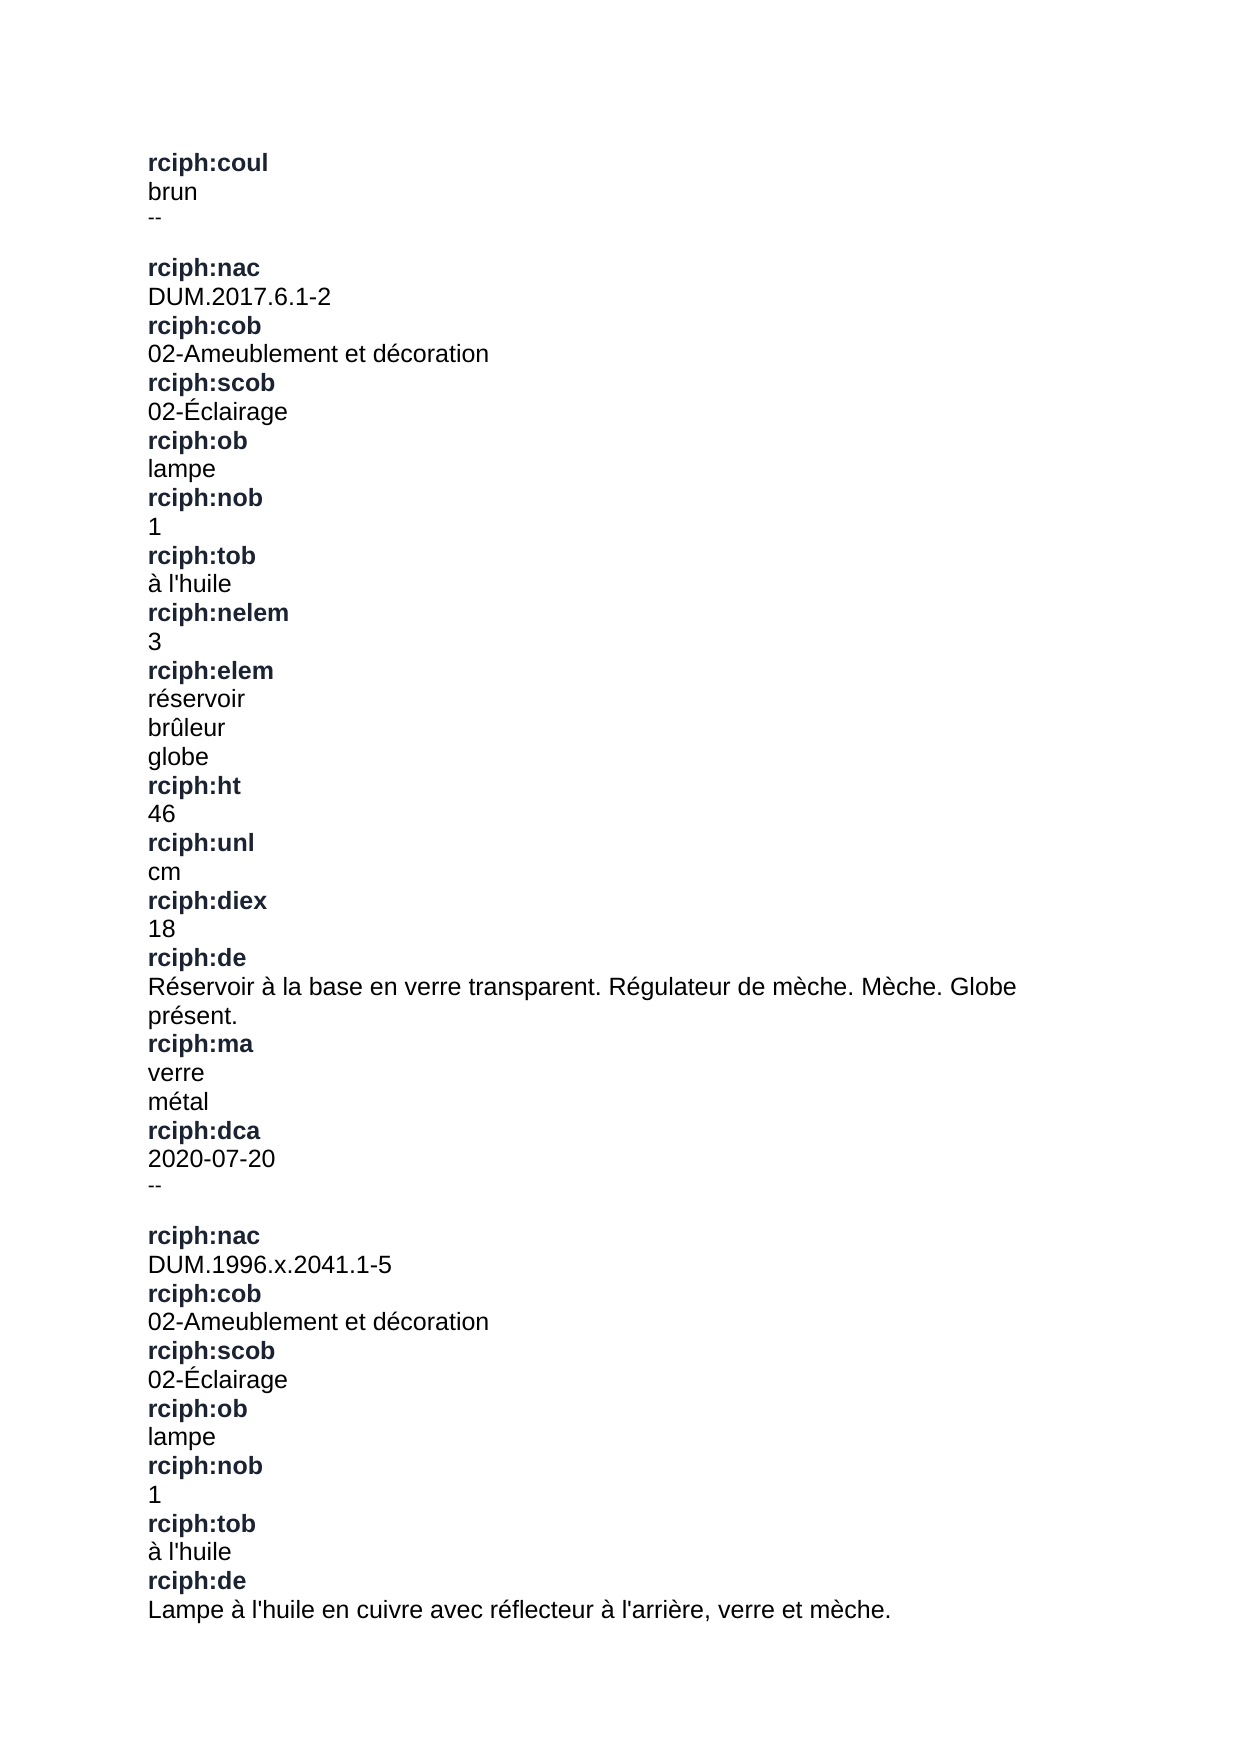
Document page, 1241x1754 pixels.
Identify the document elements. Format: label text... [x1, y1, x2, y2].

text rciph:ob [148, 426, 1092, 454]
text à l'huile [148, 1537, 1092, 1566]
text -- [148, 205, 1092, 229]
text rciph:scob [148, 368, 1092, 397]
text rciph:ma [148, 1029, 1092, 1058]
text brûleur [148, 713, 1092, 742]
text 02-Ameublement et décoration [148, 339, 1092, 368]
text brun [148, 176, 1092, 205]
text rciph:dca [148, 1116, 1092, 1144]
text 1 [148, 1480, 1092, 1508]
text rciph:scob [148, 1336, 1092, 1365]
text 02-Éclairage [148, 397, 1092, 426]
text rciph:cob [148, 1278, 1092, 1307]
text cm [148, 857, 1092, 886]
text rciph:cob [148, 311, 1092, 339]
text 18 [148, 914, 1092, 943]
text 02-Ameublement et décoration [148, 1307, 1092, 1336]
text rciph:coul [148, 148, 1092, 176]
text lampe [148, 454, 1092, 483]
text rciph:de [148, 943, 1092, 972]
text rciph:ob [148, 1393, 1092, 1422]
text -- [148, 1173, 1092, 1197]
text rciph:elem [148, 656, 1092, 684]
text métal [148, 1087, 1092, 1116]
text rciph:nac [148, 1221, 1092, 1250]
text rciph:unl [148, 828, 1092, 857]
text rciph:nob [148, 1451, 1092, 1480]
text à l'huile [148, 569, 1092, 598]
text 02-Éclairage [148, 1365, 1092, 1393]
text Lampe à l'huile en cuivre avec réflecteur à l'arrière, verre et mèche. [148, 1595, 1092, 1623]
text rciph:nob [148, 483, 1092, 512]
text rciph:de [148, 1566, 1092, 1595]
text lampe [148, 1422, 1092, 1451]
text 46 [148, 799, 1092, 828]
text rciph:ht [148, 771, 1092, 799]
text rciph:nelem [148, 598, 1092, 627]
text verre [148, 1058, 1092, 1087]
text 3 [148, 627, 1092, 656]
text rciph:diex [148, 886, 1092, 914]
text rciph:nac [148, 253, 1092, 282]
text réservoir [148, 684, 1092, 713]
text rciph:tob [148, 1508, 1092, 1537]
text DUM.2017.6.1-2 [148, 282, 1092, 311]
text 1 [148, 512, 1092, 541]
text DUM.1996.x.2041.1-5 [148, 1250, 1092, 1278]
text Réservoir à la base en verre transparent. Régulateur de mèche. Mèche. Globe présent. [148, 972, 1092, 1029]
text rciph:tob [148, 541, 1092, 569]
text globe [148, 742, 1092, 771]
text 2020-07-20 [148, 1144, 1092, 1173]
